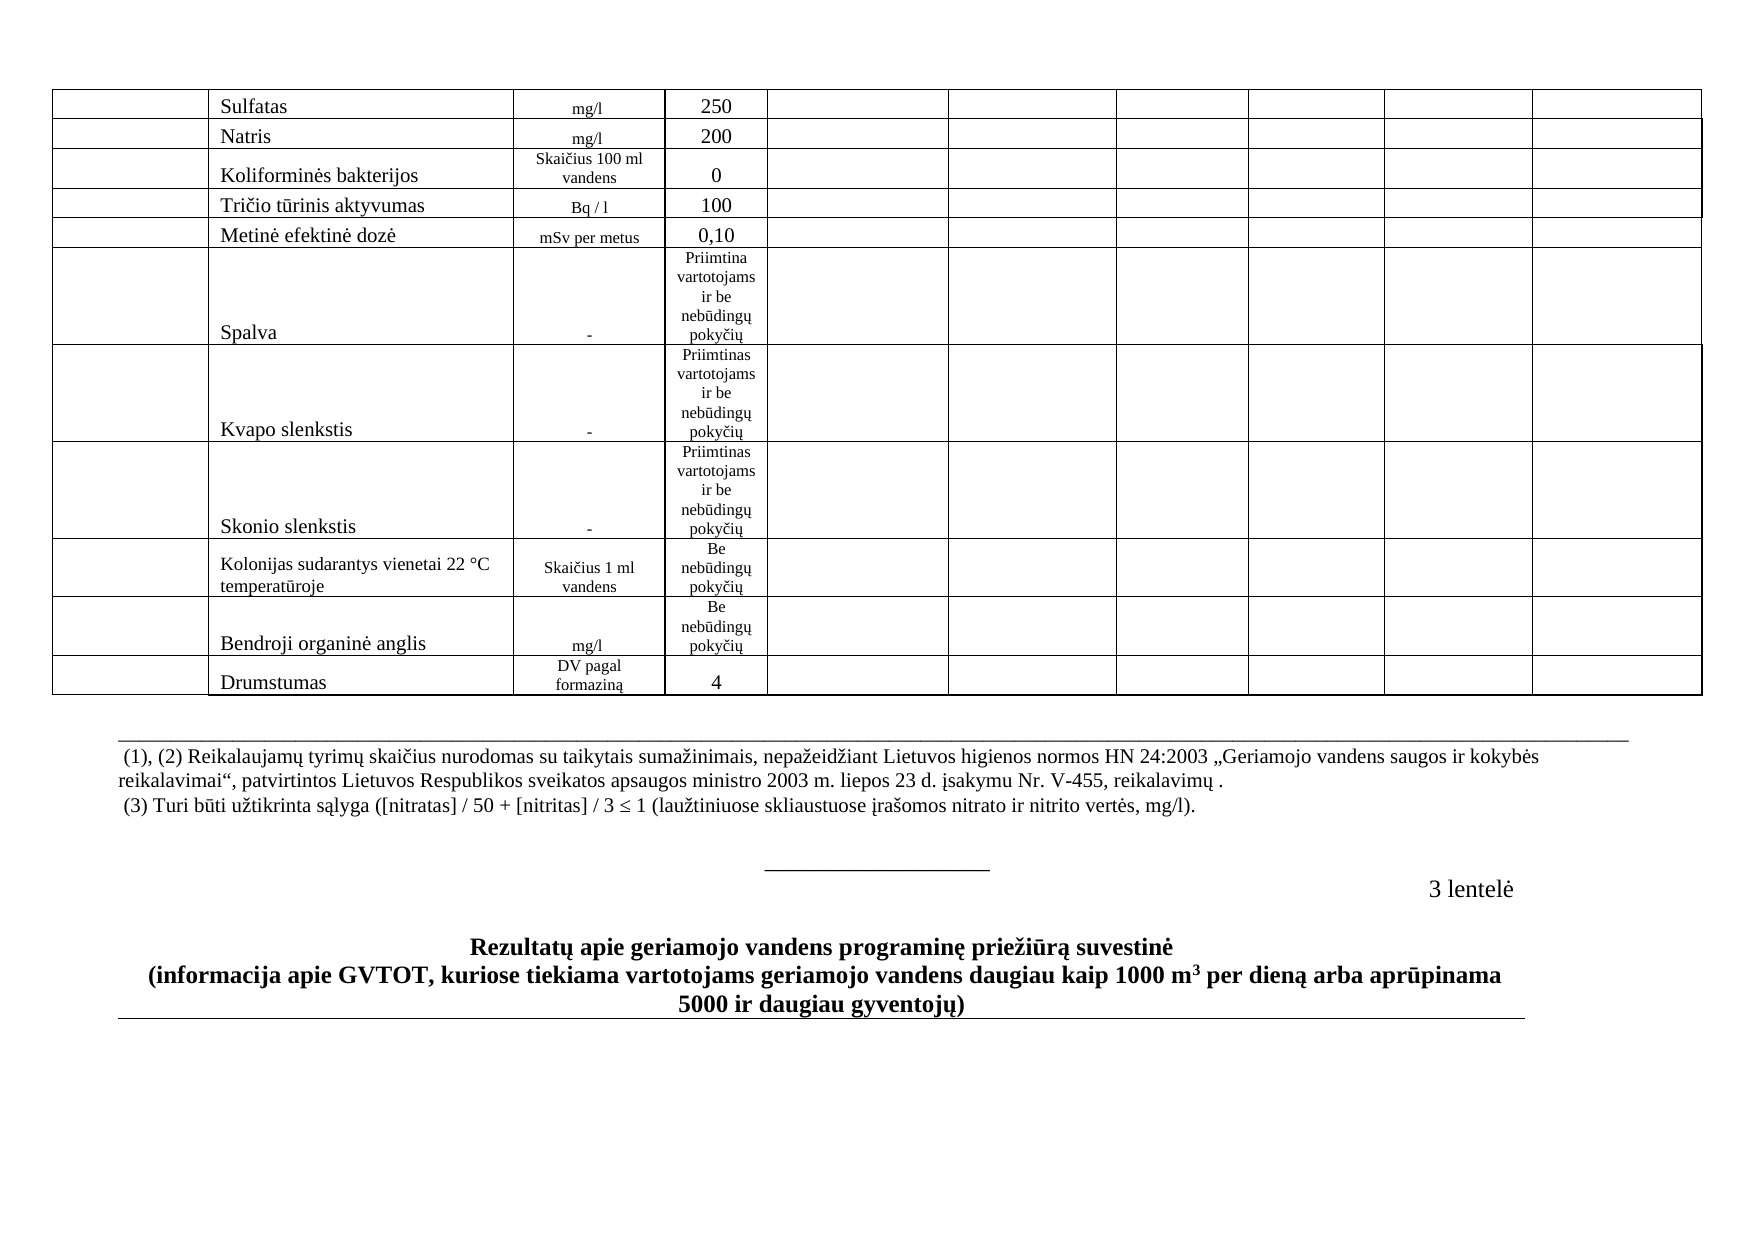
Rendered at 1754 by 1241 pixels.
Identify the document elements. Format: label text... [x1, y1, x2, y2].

table_cell [1117, 597, 1248, 655]
table_cell [768, 90, 948, 118]
table_cell [1533, 90, 1701, 118]
table_cell [768, 539, 948, 596]
table_cell Sulfatas [209, 90, 513, 118]
table_cell [949, 248, 1116, 344]
table_cell [1117, 248, 1248, 344]
table_cell [1117, 218, 1248, 247]
table_cell [1385, 442, 1532, 538]
table_cell Kolonijas sudarantys vienetai 22 °C temperatūroje [209, 539, 513, 596]
table_cell - [514, 442, 664, 538]
table_cell [1533, 656, 1701, 694]
text (3) Turi būti užtikrinta sąlyga ([nitratas] / 50 + [nitritas] / 3 ≤ 1 (laužtiniuose skliaustuose įrašomos nitrato ir nitrito vertės, mg/l). [118, 792, 1636, 817]
table_cell [768, 442, 948, 538]
table_cell [1249, 189, 1384, 217]
table_cell Metinė efektinė dozė [209, 218, 513, 247]
table_cell Bq / l [514, 189, 664, 217]
table_cell [1117, 149, 1248, 187]
table_cell [1385, 345, 1532, 441]
table_cell [53, 442, 208, 538]
table_cell Drumstumas [209, 656, 513, 694]
table_cell [1385, 597, 1532, 655]
table_cell [1385, 90, 1532, 118]
table_cell [768, 149, 948, 187]
table_cell [53, 218, 208, 247]
table_cell [1117, 345, 1248, 441]
table_cell mg/l [514, 119, 664, 148]
table_cell [949, 656, 1116, 694]
table_cell [949, 345, 1116, 441]
table_cell [1117, 119, 1248, 148]
table_cell [1249, 119, 1384, 148]
table_cell [53, 90, 208, 118]
table_cell mg/l [514, 90, 664, 118]
table_cell Koliforminės bakterijos [209, 149, 513, 187]
table_cell [1385, 539, 1532, 596]
table_cell 0 [666, 149, 767, 187]
table_cell [1249, 597, 1384, 655]
table_cell [949, 218, 1116, 247]
table_cell [53, 656, 208, 694]
table_cell Priimtinas vartotojams ir be nebūdingų pokyčių [666, 442, 767, 538]
table_cell [1249, 442, 1384, 538]
table_cell [1249, 539, 1384, 596]
table_cell [949, 149, 1116, 187]
table_cell [1249, 656, 1384, 694]
table_cell [1385, 248, 1532, 344]
table_cell [53, 189, 208, 217]
table_cell [1249, 149, 1384, 187]
table_cell Skaičius 100 ml vandens [514, 149, 664, 187]
table_cell - [514, 248, 664, 344]
table_cell [1533, 189, 1701, 217]
table_cell [1385, 119, 1532, 148]
table_cell [1117, 656, 1248, 694]
table_cell [1117, 442, 1248, 538]
table_cell [1533, 539, 1701, 596]
table_cell [1533, 149, 1701, 187]
table_cell [1249, 218, 1384, 247]
table_cell [949, 539, 1116, 596]
table_cell [1533, 248, 1701, 344]
table_cell [1533, 597, 1701, 655]
table_cell [768, 656, 948, 694]
table_cell [1249, 248, 1384, 344]
table_cell Be nebūdingų pokyčių [666, 539, 767, 596]
table_cell [1385, 189, 1532, 217]
table_cell [1117, 189, 1248, 217]
table_cell 4 [666, 656, 767, 694]
table_cell Spalva [209, 248, 513, 344]
table_cell [1249, 90, 1384, 118]
table_cell [1533, 218, 1701, 247]
table_cell [53, 119, 208, 148]
table_cell [53, 539, 208, 596]
table_cell [1533, 442, 1701, 538]
table_cell [1117, 539, 1248, 596]
table_cell Kvapo slenkstis [209, 345, 513, 441]
table_cell [949, 90, 1116, 118]
table_cell [949, 189, 1116, 217]
table_cell 0,10 [666, 218, 767, 247]
table_cell [949, 442, 1116, 538]
table_header 3 lentelė Rezultatų apie geriamojo vandens programinę priežiūrą suvestinė (informacija apie GVTOT, kuriose tiekiama vartotojams geriamojo vandens daugiau kaip 1000 m3 per dieną arba aprūpinama 5000 ir daugiau gyventojų) [118, 874, 1525, 1018]
table_cell Priimtinas vartotojams ir be nebūdingų pokyčių [666, 345, 767, 441]
table_cell [768, 218, 948, 247]
table_cell [768, 189, 948, 217]
table_cell mg/l [514, 597, 664, 655]
table_cell [1533, 119, 1701, 148]
table_cell 100 [666, 189, 767, 217]
table_cell [1249, 345, 1384, 441]
table_cell [1385, 149, 1532, 187]
table_cell 200 [666, 119, 767, 148]
table_cell DV pagal formaziną [514, 656, 664, 694]
table_cell Skonio slenkstis [209, 442, 513, 538]
table_cell mSv per metus [514, 218, 664, 247]
table_cell - [514, 345, 664, 441]
table_cell [1533, 345, 1701, 441]
table_cell [53, 248, 208, 344]
table_cell [1117, 90, 1248, 118]
table_cell [1385, 218, 1532, 247]
table_cell [768, 248, 948, 344]
table_cell [768, 119, 948, 148]
table_cell Be nebūdingų pokyčių [666, 597, 767, 655]
table_cell [53, 597, 208, 655]
table_cell [949, 597, 1116, 655]
table_cell [768, 345, 948, 441]
text (1), (2) Reikalaujamų tyrimų skaičius nurodomas su taikytais sumažinimais, nepažeidžiant Lietuvos higienos normos HN 24:2003 „Geriamojo vandens saugos ir kokybės reikalavimai“, patvirtintos Lietuvos Respublikos sveikatos apsaugos ministro 2003 m. liepos 23 d. įsakymu Nr. V-455, reikalavimų . [118, 744, 1636, 792]
table_header [1525, 874, 1621, 1018]
table_cell [53, 149, 208, 187]
table_cell [949, 119, 1116, 148]
text _________________________________________________________________________________________________________________________________________________ [118, 720, 1636, 744]
text __________________ [118, 845, 1636, 874]
table_cell Priimtina vartotojams ir be nebūdingų pokyčių [666, 248, 767, 344]
table_cell [53, 345, 208, 441]
table_cell Bendroji organinė anglis [209, 597, 513, 655]
table_cell Skaičius 1 ml vandens [514, 539, 664, 596]
table_cell [768, 597, 948, 655]
table_cell Natris [209, 119, 513, 148]
table_cell [1385, 656, 1532, 694]
table_cell 250 [666, 90, 767, 118]
table_cell Tričio tūrinis aktyvumas [209, 189, 513, 217]
